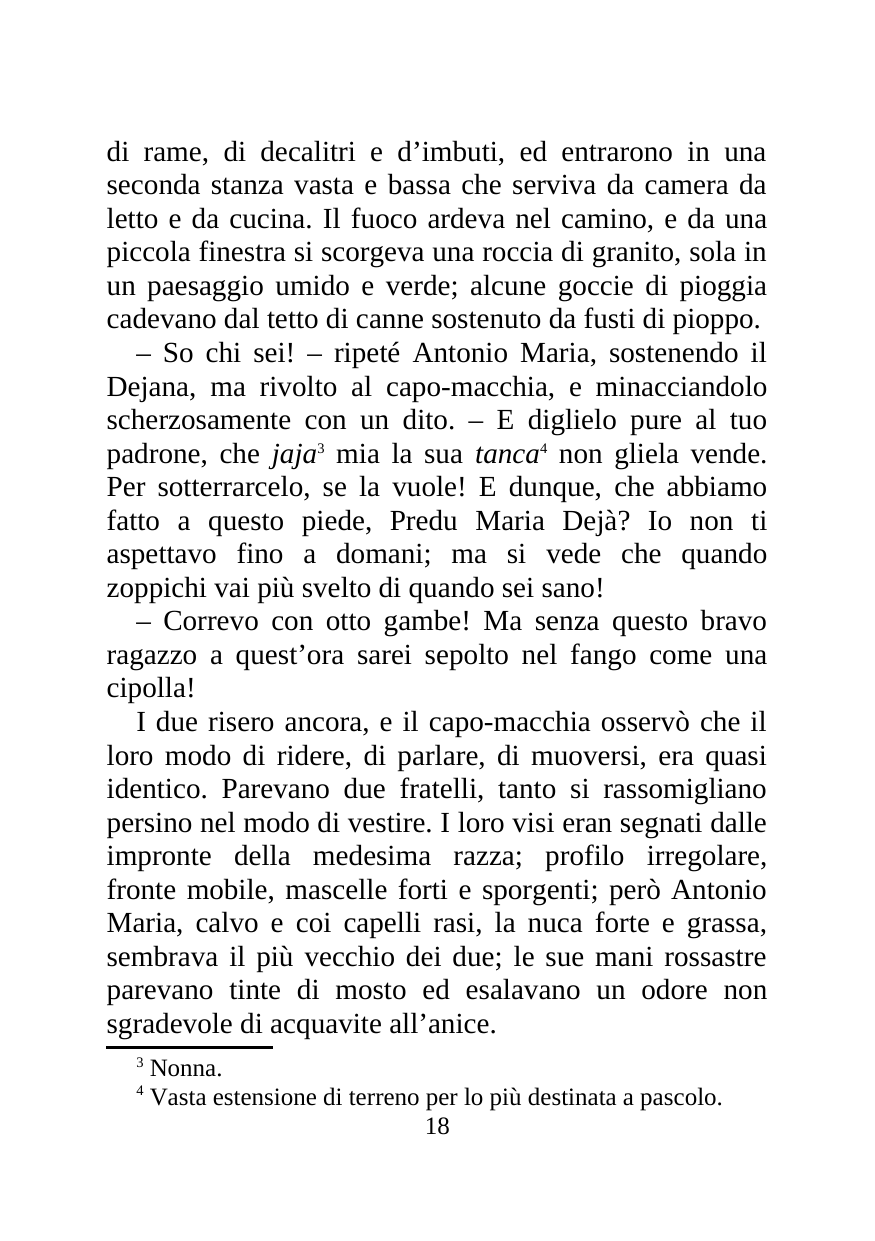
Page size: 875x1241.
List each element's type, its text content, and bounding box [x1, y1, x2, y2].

text Vasta estensione di terreno per lo più destinata a pascolo. [106, 1082, 768, 1111]
text – So chi sei! – ripeté Antonio Maria, sostenendo il Dejana, ma rivolto al capo-macchia, e minacciandolo scherzosamente con un dito. – E diglielo pure al tuo padrone, che jaja mia la sua tanca non gliela vende. Per sotterrarcelo, se la vuole! E dunque, che abbiamo fatto a questo piede, Predu Maria Dejà? Io non ti aspettavo fino a domani; ma si vede che quando zoppichi vai più svelto di quando sei sano! [106, 335, 768, 603]
text – Correvo con otto gambe! Ma senza questo bravo ragazzo a quest’ora sarei sepolto nel fango come una cipolla! [106, 603, 768, 704]
text I due risero ancora, e il capo-macchia osservò che il loro modo di ridere, di parlare, di muoversi, era quasi identico. Parevano due fratelli, tanto si rassomigliano persino nel modo di vestire. I loro visi eran segnati dalle impronte della medesima razza; profilo irregolare, fronte mobile, mascelle forti e sporgenti; però Antonio Maria, calvo e coi capelli rasi, la nuca forte e grassa, sembrava il più vecchio dei due; le sue mani rossastre parevano tinte di mosto ed esalavano un odore non sgradevole di acquavite all’anice. [106, 704, 768, 1039]
text Nonna. [106, 1053, 768, 1082]
text di rame, di decalitri e d’imbuti, ed entrarono in una seconda stanza vasta e bassa che serviva da camera da letto e da cucina. Il fuoco ardeva nel camino, e da una piccola finestra si scorgeva una roccia di granito, sola in un paesaggio umido e verde; alcune goccie di pioggia cadevano dal tetto di canne sostenuto da fusti di pioppo. [106, 134, 768, 335]
